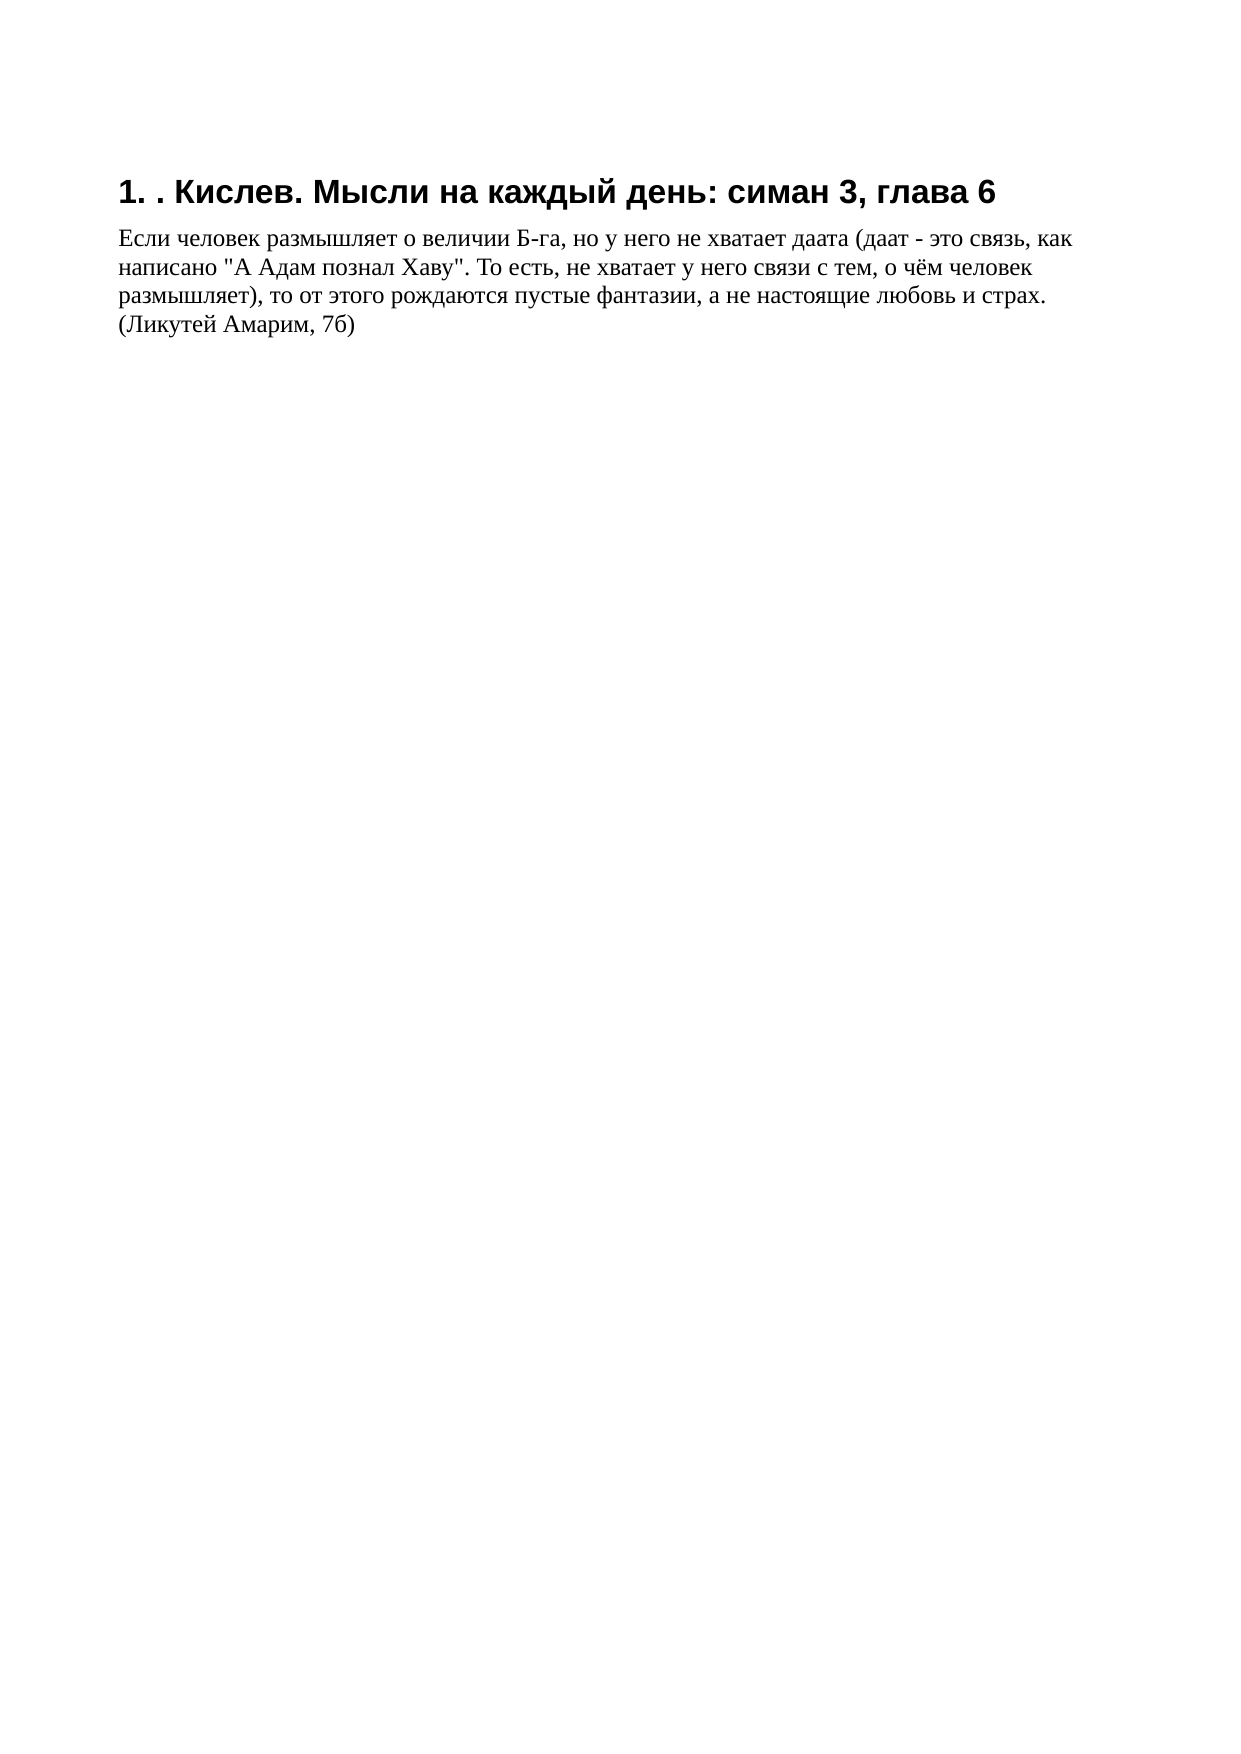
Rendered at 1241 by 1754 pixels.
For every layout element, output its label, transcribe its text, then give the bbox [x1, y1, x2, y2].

text Если человек размышляет о величии Б-га, но у него не хватает даата (даат - это связь, как написано "А Адам познал Хаву". То есть, не хватает у него связи с тем, о чём человек размышляет), то от этого рождаются пустые фантазии, а не настоящие любовь и страх. [118, 176, 1122, 262]
text (Ликутей Амарим, 7б) [118, 262, 1122, 291]
subtitle . Кислев. Мысли на каждый день: симан 3, глава 6 [118, 147, 1122, 176]
